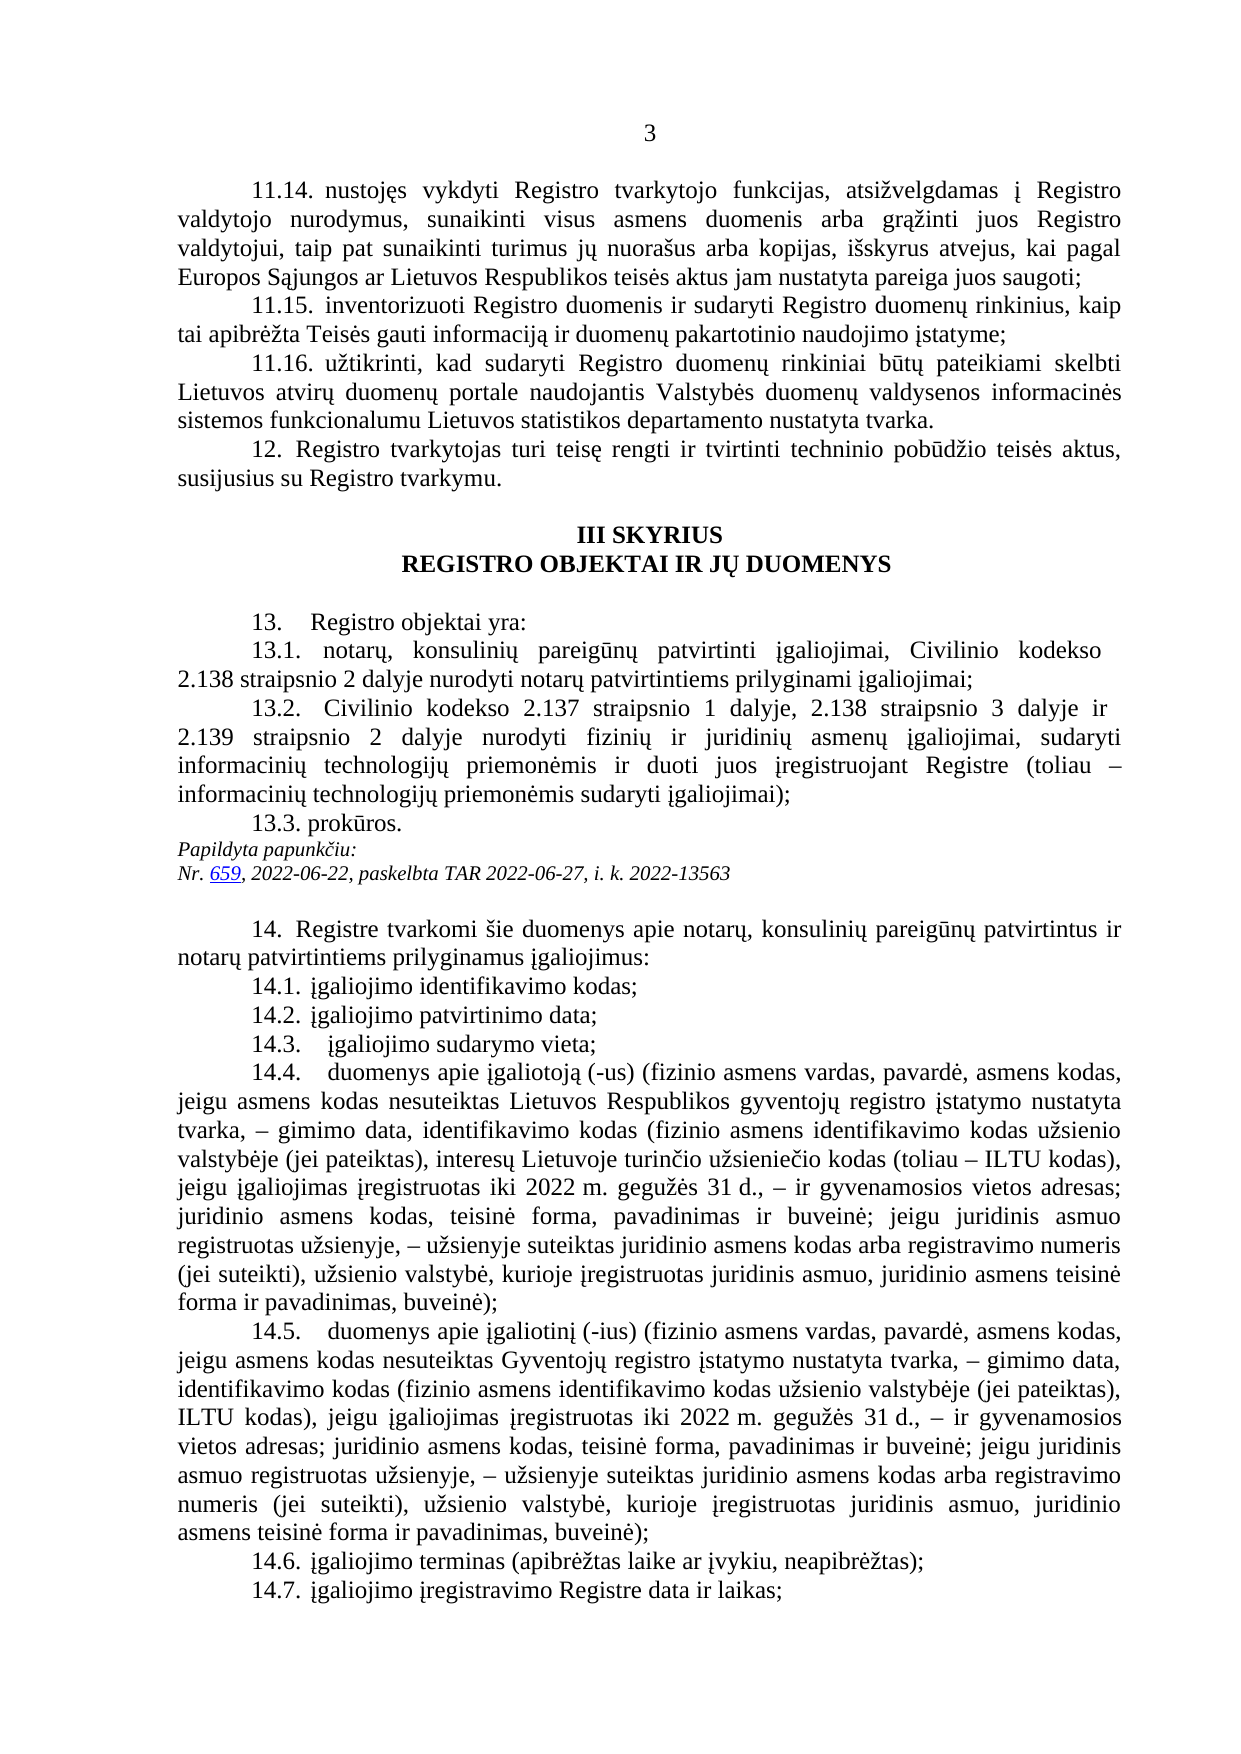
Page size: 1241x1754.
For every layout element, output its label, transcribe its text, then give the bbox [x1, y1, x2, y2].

text Papildyta papunkčiu: [177, 837, 1122, 861]
text 14.4. duomenys apie įgaliotoją (-us) (fizinio asmens vardas, pavardė, asmens kodas, jeigu asmens kodas nesuteiktas Lietuvos Respublikos gyventojų registro įstatymo nustatyta tvarka, – gimimo data, identifikavimo kodas (fizinio asmens identifikavimo kodas užsienio valstybėje (jei pateiktas), interesų Lietuvoje turinčio užsieniečio kodas (toliau – ILTU kodas), jeigu įgaliojimas įregistruotas iki 2022 m. gegužės 31 d., – ir gyvenamosios vietos adresas; juridinio asmens kodas, teisinė forma, pavadinimas ir buveinė; jeigu juridinis asmuo registruotas užsienyje, – užsienyje suteiktas juridinio asmens kodas arba registravimo numeris (jei suteikti), užsienio valstybė, kurioje įregistruotas juridinis asmuo, juridinio asmens teisinė forma ir pavadinimas, buveinė); [177, 1057, 1122, 1316]
text 13.2. Civilinio kodekso 2.137 straipsnio 1 dalyje, 2.138 straipsnio 3 dalyje ir 2.139 straipsnio 2 dalyje nurodyti fizinių ir juridinių asmenų įgaliojimai, sudaryti informacinių technologijų priemonėmis ir duoti juos įregistruojant Registre (toliau – informacinių technologijų priemonėmis sudaryti įgaliojimai); [177, 693, 1122, 808]
text REGISTRO OBJEKTAI IR JŲ DUOMENYS [177, 549, 1122, 578]
text 14.5. duomenys apie įgaliotinį (-ius) (fizinio asmens vardas, pavardė, asmens kodas, jeigu asmens kodas nesuteiktas Gyventojų registro įstatymo nustatyta tvarka, – gimimo data, identifikavimo kodas (fizinio asmens identifikavimo kodas užsienio valstybėje (jei pateiktas), ILTU kodas), jeigu įgaliojimas įregistruotas iki 2022 m. gegužės 31 d., – ir gyvenamosios vietos adresas; juridinio asmens kodas, teisinė forma, pavadinimas ir buveinė; jeigu juridinis asmuo registruotas užsienyje, – užsienyje suteiktas juridinio asmens kodas arba registravimo numeris (jei suteikti), užsienio valstybė, kurioje įregistruotas juridinis asmuo, juridinio asmens teisinė forma ir pavadinimas, buveinė); [177, 1316, 1122, 1546]
text 13.1. notarų, konsulinių pareigūnų patvirtinti įgaliojimai, Civilinio kodekso 2.138 straipsnio 2 dalyje nurodyti notarų patvirtintiems prilyginami įgaliojimai; [177, 636, 1122, 693]
text 14.1. įgaliojimo identifikavimo kodas; [177, 971, 1122, 1000]
text III SKYRIUS [177, 521, 1122, 549]
text 13. Registro objektai yra: [177, 607, 1122, 636]
text 14.7. įgaliojimo įregistravimo Registre data ir laikas; [177, 1575, 1122, 1604]
text 12. Registro tvarkytojas turi teisę rengti ir tvirtinti techninio pobūdžio teisės aktus, susijusius su Registro tvarkymu. [177, 434, 1122, 492]
text 13.3. prokūros. [251, 808, 1122, 837]
text 14.3. įgaliojimo sudarymo vieta; [177, 1029, 1122, 1057]
text 14.6. įgaliojimo terminas (apibrėžtas laike ar įvykiu, neapibrėžtas); [177, 1546, 1122, 1575]
text 14. Registre tvarkomi šie duomenys apie notarų, konsulinių pareigūnų patvirtintus ir notarų patvirtintiems prilyginamus įgaliojimus: [177, 914, 1122, 971]
text Nr. 659, 2022-06-22, paskelbta TAR 2022-06-27, i. k. 2022-13563 [177, 861, 1122, 885]
text 11.14. nustojęs vykdyti Registro tvarkytojo funkcijas, atsižvelgdamas į Registro valdytojo nurodymus, sunaikinti visus asmens duomenis arba grąžinti juos Registro valdytojui, taip pat sunaikinti turimus jų nuorašus arba kopijas, išskyrus atvejus, kai pagal Europos Sąjungos ar Lietuvos Respublikos teisės aktus jam nustatyta pareiga juos saugoti; [177, 176, 1122, 291]
text 14.2. įgaliojimo patvirtinimo data; [177, 1000, 1122, 1029]
text 11.16. užtikrinti, kad sudaryti Registro duomenų rinkiniai būtų pateikiami skelbti Lietuvos atvirų duomenų portale naudojantis Valstybės duomenų valdysenos informacinės sistemos funkcionalumu Lietuvos statistikos departamento nustatyta tvarka. [177, 348, 1122, 434]
text 11.15. inventorizuoti Registro duomenis ir sudaryti Registro duomenų rinkinius, kaip tai apibrėžta Teisės gauti informaciją ir duomenų pakartotinio naudojimo įstatyme; [177, 291, 1122, 348]
